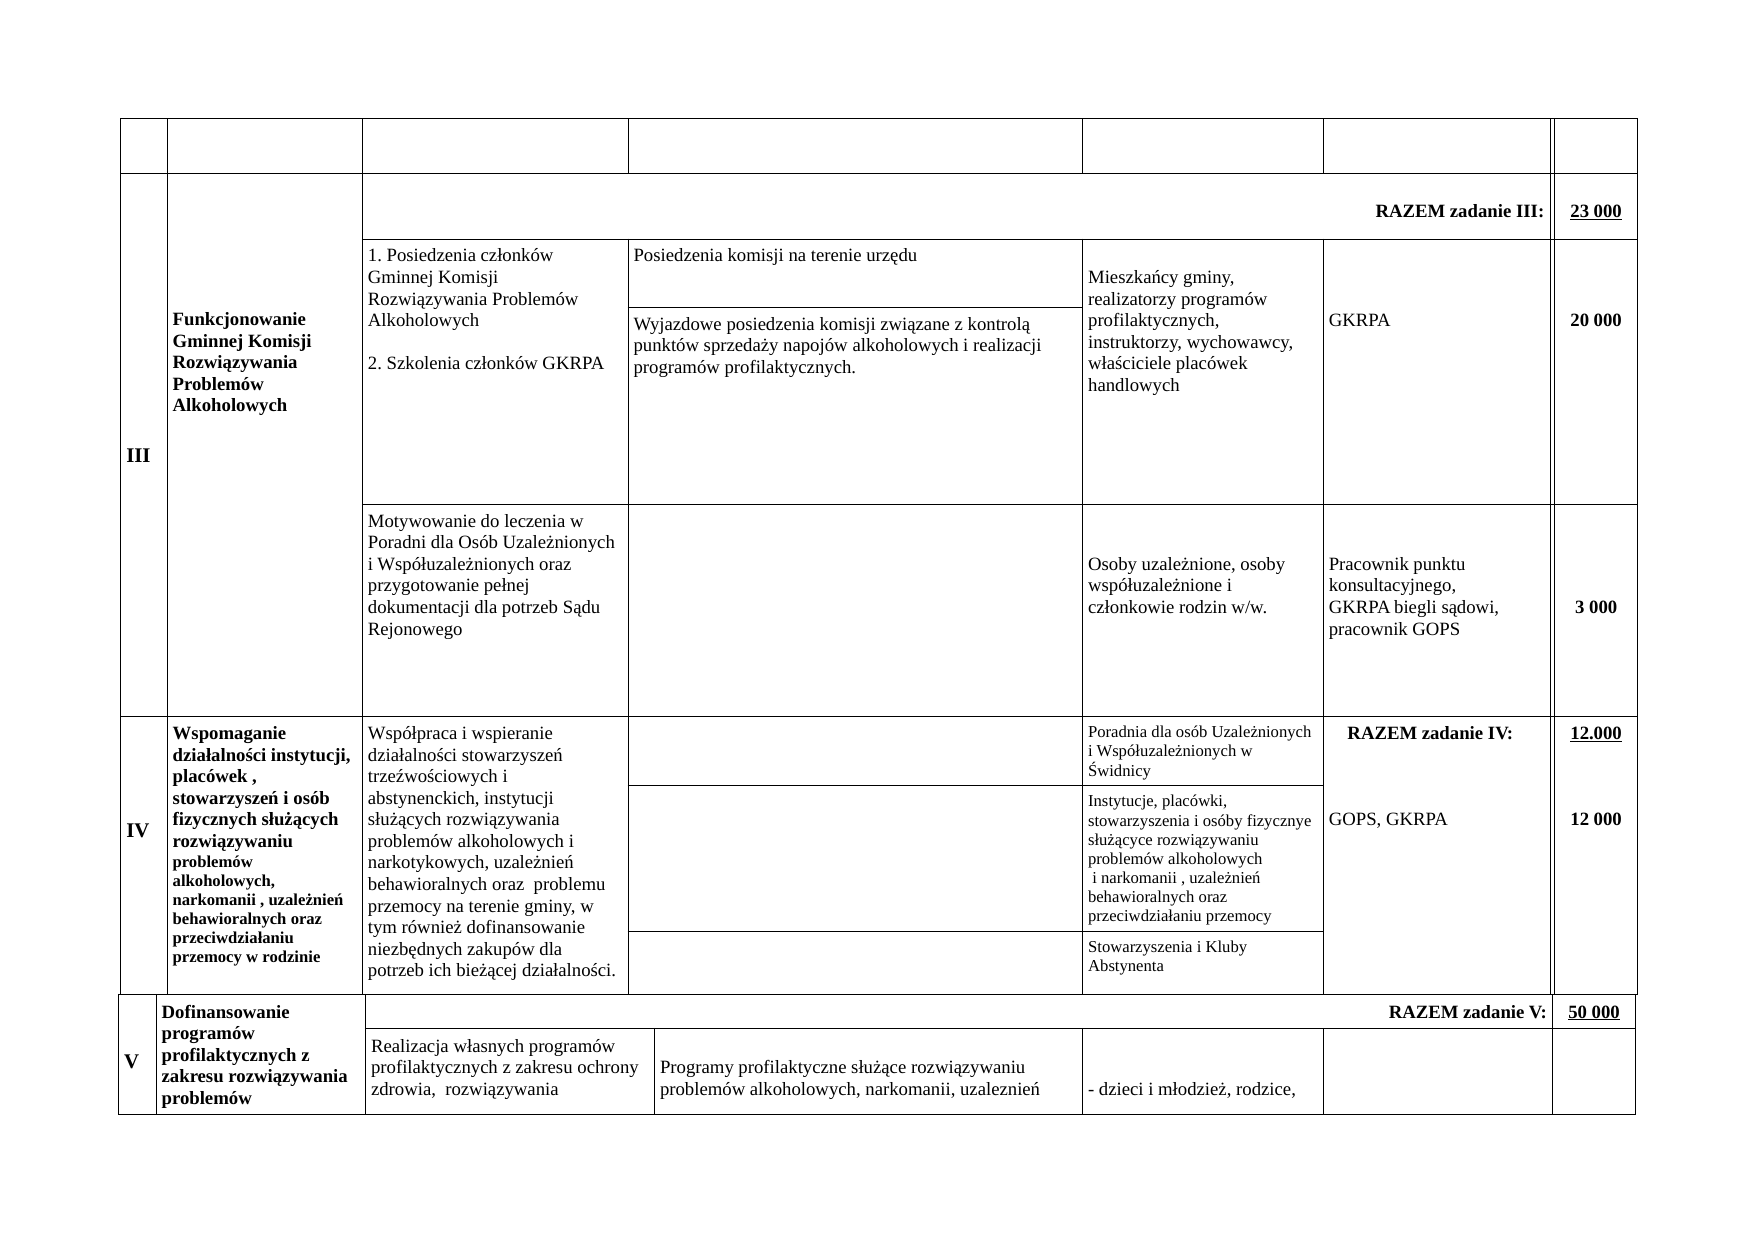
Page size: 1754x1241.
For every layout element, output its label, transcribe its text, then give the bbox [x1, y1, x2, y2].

table_cell 20 000 [1555, 240, 1637, 504]
table_cell Pracownik punktu konsultacyjnego, GKRPA biegli sądowi, pracownik GOPS [1324, 505, 1550, 716]
table_cell Wspomaganie działalności instytucji, placówek , stowarzyszeń i osób fizycznych służących rozwiązywaniu problemów alkoholowych, narkomanii , uzależnień behawioralnych oraz przeciwdziałaniu przemocy w rodzinie [168, 717, 362, 994]
table_cell Mieszkańcy gminy, realizatorzy programów profilaktycznych, instruktorzy, wychowawcy, właściciele placówek handlowych [1083, 240, 1323, 504]
table_cell Współpraca i wspieranie działalności stowarzyszeń trzeźwościowych i abstynenckich, instytucji służących rozwiązywania problemów alkoholowych i narkotykowych, uzależnień behawioralnych oraz problemu przemocy na terenie gminy, w tym również dofinansowanie niezbędnych zakupów dla potrzeb ich bieżącej działalności. [363, 717, 628, 994]
table_cell 23 000 [1555, 174, 1637, 238]
table_cell [629, 119, 1082, 173]
table_cell Osoby uzależnione, osoby współuzależnione i członkowie rodzin w/w. [1083, 505, 1323, 716]
table_cell [1555, 119, 1637, 173]
table_cell IV [121, 717, 167, 994]
table_cell GKRPA [1324, 240, 1550, 504]
table_cell Instytucje, placówki, stowarzyszenia i osóby fizycznye służącyce rozwiązywaniu problemów alkoholowych i narkomanii , uzależnień behawioralnych oraz przeciwdziałaniu przemocy [1083, 786, 1323, 931]
table_cell [1553, 1029, 1635, 1114]
table_cell 3 000 [1555, 505, 1637, 716]
table_header 50 000 [1553, 995, 1635, 1028]
table_header V [119, 995, 156, 1114]
table_cell Posiedzenia komisji na terenie urzędu [629, 240, 1082, 307]
table_cell Realizacja własnych programów profilaktycznych z zakresu ochrony zdrowia, rozwiązywania [366, 1029, 654, 1114]
table_cell [1083, 119, 1323, 173]
table_cell [629, 932, 1082, 994]
table_header Dofinansowanie programów profilaktycznych z zakresu rozwiązywania problemów [157, 995, 365, 1114]
table_cell Wyjazdowe posiedzenia komisji związane z kontrolą punktów sprzedaży napojów alkoholowych i realizacji programów profilaktycznych. [629, 308, 1082, 504]
table_cell [1324, 119, 1550, 173]
table_cell - dzieci i młodzież, rodzice, [1083, 1029, 1323, 1114]
table_cell [121, 119, 167, 173]
table_cell 1. Posiedzenia członków Gminnej Komisji Rozwiązywania Problemów Alkoholowych 2. Szkolenia członków GKRPA [363, 240, 628, 504]
table_cell Stowarzyszenia i Kluby Abstynenta [1083, 932, 1323, 994]
table_cell [168, 119, 362, 173]
table_cell Poradnia dla osób Uzależnionych i Współuzależnionych w Świdnicy [1083, 717, 1323, 785]
table_cell 12.000 12 000 [1555, 717, 1637, 994]
table_cell Funkcjonowanie Gminnej Komisji Rozwiązywania Problemów Alkoholowych [168, 174, 362, 716]
table_cell [1324, 1029, 1552, 1114]
table_cell [629, 717, 1082, 785]
table_cell RAZEM zadanie III: [363, 174, 1550, 238]
table_cell [629, 505, 1082, 716]
table_header RAZEM zadanie V: [366, 995, 1552, 1028]
table_cell III [121, 174, 167, 716]
table_cell [629, 786, 1082, 931]
table_cell Programy profilaktyczne służące rozwiązywaniu problemów alkoholowych, narkomanii, uzaleznień [655, 1029, 1082, 1114]
table_cell RAZEM zadanie IV: GOPS, GKRPA [1324, 717, 1550, 994]
table_cell Motywowanie do leczenia w Poradni dla Osób Uzależnionych i Współuzależnionych oraz przygotowanie pełnej dokumentacji dla potrzeb Sądu Rejonowego [363, 505, 628, 716]
